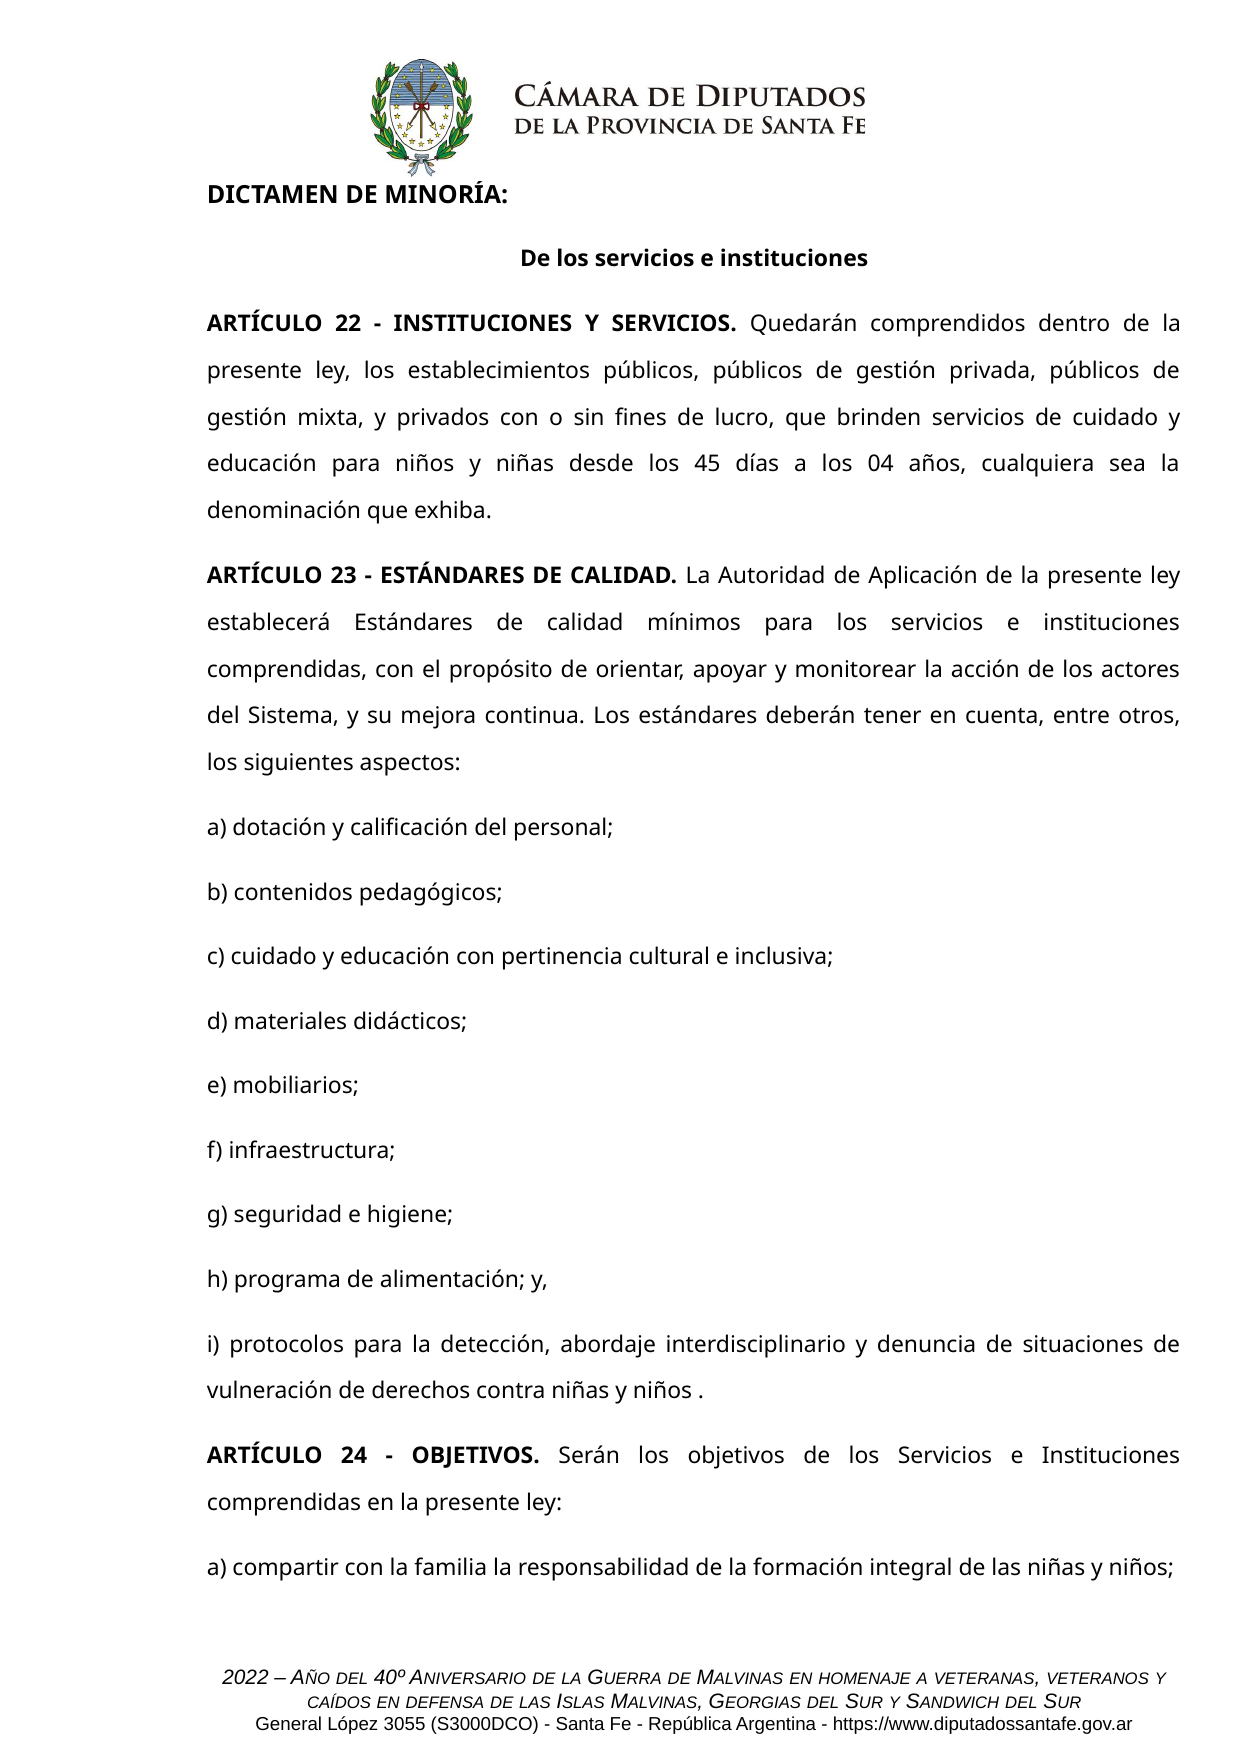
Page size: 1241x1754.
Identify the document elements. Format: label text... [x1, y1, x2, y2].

picture [370, 59, 866, 181]
text ARTÍCULO 22 - INSTITUCIONES Y SERVICIOS. Quedarán comprendidos dentro de la presente ley, los establecimientos públicos, públicos de gestión privada, públicos de gestión mixta, y privados con o sin fines de lucro, que brinden servicios de cuidado y educación para niños y niñas desde los 45 días a los 04 años, cualquiera sea la denominación que exhiba. [207, 307, 1181, 526]
text f) infraestructura; [207, 1134, 1181, 1165]
text De los servicios e instituciones [207, 242, 1181, 273]
text h) programa de alimentación; y, [207, 1263, 1181, 1294]
text g) seguridad e higiene; [207, 1198, 1181, 1230]
text a) dotación y calificación del personal; [207, 811, 1181, 842]
text b) contenidos pedagógicos; [207, 876, 1181, 907]
text i) protocolos para la detección, abordaje interdisciplinario y denuncia de situaciones de vulneración de derechos contra niñas y niños . [207, 1328, 1181, 1406]
text c) cuidado y educación con pertinencia cultural e inclusiva; [207, 940, 1181, 971]
text a) compartir con la familia la responsabilidad de la formación integral de las niñas y niños; [207, 1551, 1181, 1582]
text ARTÍCULO 23 - ESTÁNDARES DE CALIDAD. La Autoridad de Aplicación de la presente ley establecerá Estándares de calidad mínimos para los servicios e instituciones comprendidas, con el propósito de orientar, apoyar y monitorear la acción de los actores del Sistema, y su mejora continua. Los estándares deberán tener en cuenta, entre otros, los siguientes aspectos: [207, 559, 1181, 778]
text e) mobiliarios; [207, 1069, 1181, 1101]
text ARTÍCULO 24 - OBJETIVOS. Serán los objetivos de los Servicios e Instituciones comprendidas en la presente ley: [207, 1439, 1181, 1517]
text d) materiales didácticos; [207, 1005, 1181, 1036]
